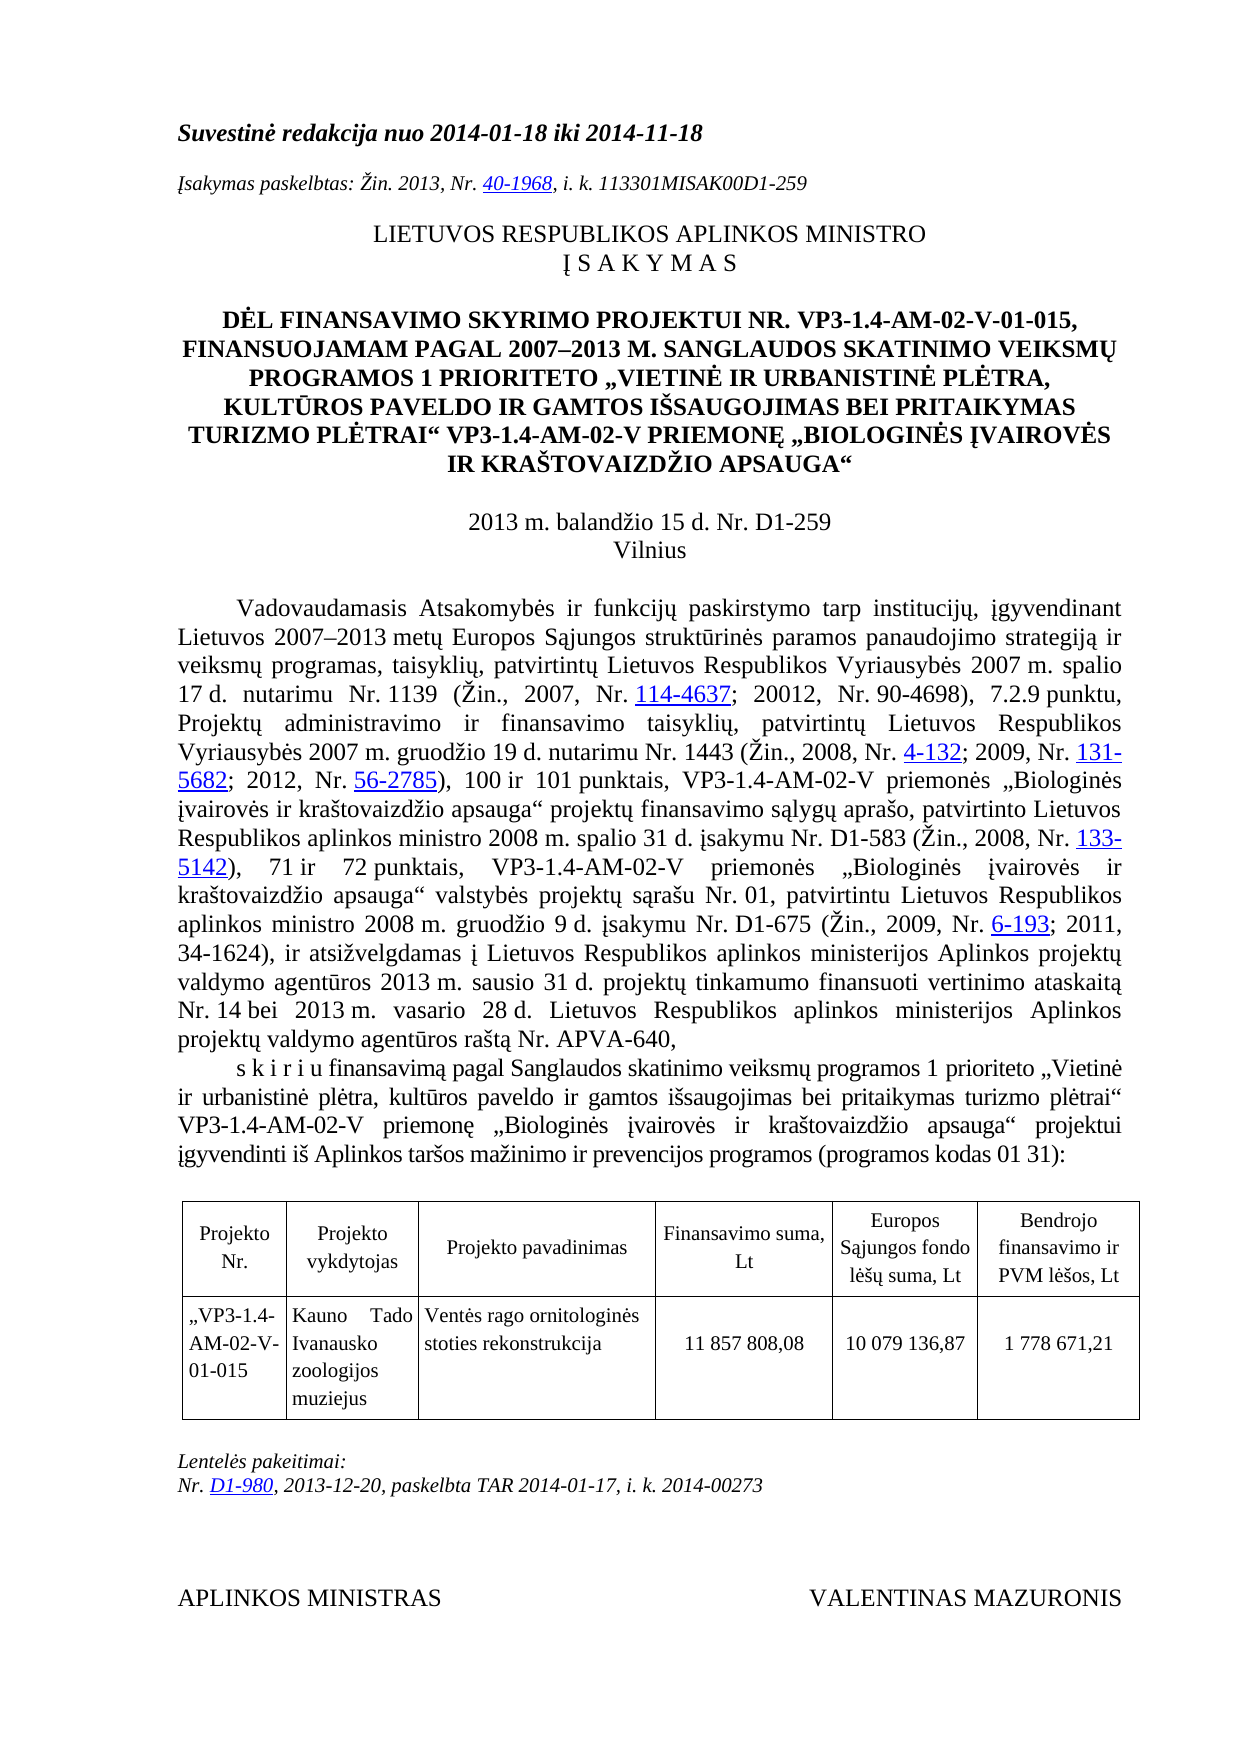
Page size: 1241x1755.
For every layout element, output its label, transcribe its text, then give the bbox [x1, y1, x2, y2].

table_header Bendrojo finansavimo ir PVM lėšos, Lt [978, 1202, 1139, 1296]
text Nr. D1-980, 2013-12-20, paskelbta TAR 2014-01-17, i. k. 2014-00273 [177, 1473, 1122, 1497]
text Aplinkos ministras Valentinas Mazuronis [177, 1583, 1122, 1612]
text Įsakymas paskelbtas: Žin. 2013, Nr. 40-1968, i. k. 113301MISAK00D1-259 [177, 171, 1122, 195]
text Suvestinė redakcija nuo 2014-01-18 iki 2014-11-18 [177, 118, 1122, 147]
table_header Projekto Nr. [183, 1202, 286, 1296]
text s k i r i u finansavimą pagal Sanglaudos skatinimo veiksmų programos 1 prioriteto „Vietinė ir urbanistinė plėtra, kultūros paveldo ir gamtos išsaugojimas bei pritaikymas turizmo plėtrai“ VP3-1.4-AM-02-V priemonę „Biologinės įvairovės ir kraštovaizdžio apsauga“ projektui įgyvendinti iš Aplinkos taršos mažinimo ir prevencijos programos (programos kodas 01 31): [177, 1053, 1122, 1168]
table_header Finansavimo suma, Lt [656, 1202, 832, 1296]
text Vadovaudamasis Atsakomybės ir funkcijų paskirstymo tarp institucijų, įgyvendinant Lietuvos 2007–2013 metų Europos Sąjungos struktūrinės paramos panaudojimo strategiją ir veiksmų programas, taisyklių, patvirtintų Lietuvos Respublikos Vyriausybės 2007 m. spalio 17 d. nutarimu Nr. 1139 (Žin., 2007, Nr. 114-4637; 20012, Nr. 90-4698), 7.2.9 punktu, Projektų administravimo ir finansavimo taisyklių, patvirtintų Lietuvos Respublikos Vyriausybės 2007 m. gruodžio 19 d. nutarimu Nr. 1443 (Žin., 2008, Nr. 4-132; 2009, Nr. 131-5682; 2012, Nr. 56-2785), 100 ir 101 punktais, VP3-1.4-AM-02-V priemonės „Biologinės įvairovės ir kraštovaizdžio apsauga“ projektų finansavimo sąlygų aprašo, patvirtinto Lietuvos Respublikos aplinkos ministro 2008 m. spalio 31 d. įsakymu Nr. D1-583 (Žin., 2008, Nr. 133-5142), 71 ir 72 punktais, VP3-1.4-AM-02-V priemonės „Biologinės įvairovės ir kraštovaizdžio apsauga“ valstybės projektų sąrašu Nr. 01, patvirtintu Lietuvos Respublikos aplinkos ministro 2008 m. gruodžio 9 d. įsakymu Nr. D1-675 (Žin., 2009, Nr. 6-193; 2011, 34-1624), ir atsižvelgdamas į Lietuvos Respublikos aplinkos ministerijos Aplinkos projektų valdymo agentūros 2013 m. sausio 31 d. projektų tinkamumo finansuoti vertinimo ataskaitą Nr. 14 bei 2013 m. vasario 28 d. Lietuvos Respublikos aplinkos ministerijos Aplinkos projektų valdymo agentūros raštą Nr. APVA-640, [177, 593, 1122, 1053]
table_header Europos Sąjungos fondo lėšų suma, Lt [833, 1202, 977, 1296]
table_cell 10 079 136,87 [833, 1297, 977, 1419]
table_cell Ventės rago ornitologinės stoties rekonstrukcija [419, 1297, 655, 1419]
text DĖL FINANSAVIMO SKYRIMO PROJEKTUI Nr. VP3-1.4-AM-02-V-01-015, FINANSUOJAMAM PAGAL 2007–2013 M. SANGLAUDOS SKATINIMO VEIKSMŲ PROGRAMOS 1 PRIORITETO „VIETINĖ IR URBANISTINĖ PLĖTRA, KULTŪROS PAVELDO IR GAMTOS IŠSAUGOJIMAS BEI PRITAIKYMAS TURIZMO PLĖTRAI“ VP3-1.4-AM-02-V PRIEMONĘ „BIOLOGINĖS ĮVAIROVĖS IR KRAŠTOVAIZDŽIO APSAUGA“ [177, 305, 1122, 478]
table_cell 1 778 671,21 [978, 1297, 1139, 1419]
text LIETUVOS RESPUBLIKOS APLINKOS MINISTRO [177, 219, 1122, 248]
table_cell 11 857 808,08 [656, 1297, 832, 1419]
text Lentelės pakeitimai: [177, 1449, 1122, 1473]
text Vilnius [177, 535, 1122, 564]
table_header Projekto vykdytojas [287, 1202, 418, 1296]
table_header Projekto pavadinimas [419, 1202, 655, 1296]
text 2013 m. balandžio 15 d. Nr. D1-259 [177, 507, 1122, 535]
table_cell „VP3-1.4-AM-02-V-01-015 [183, 1297, 286, 1419]
text Į S A K Y M A S [177, 248, 1122, 277]
table_cell Kauno Tado Ivanausko zoologijos muziejus [287, 1297, 418, 1419]
